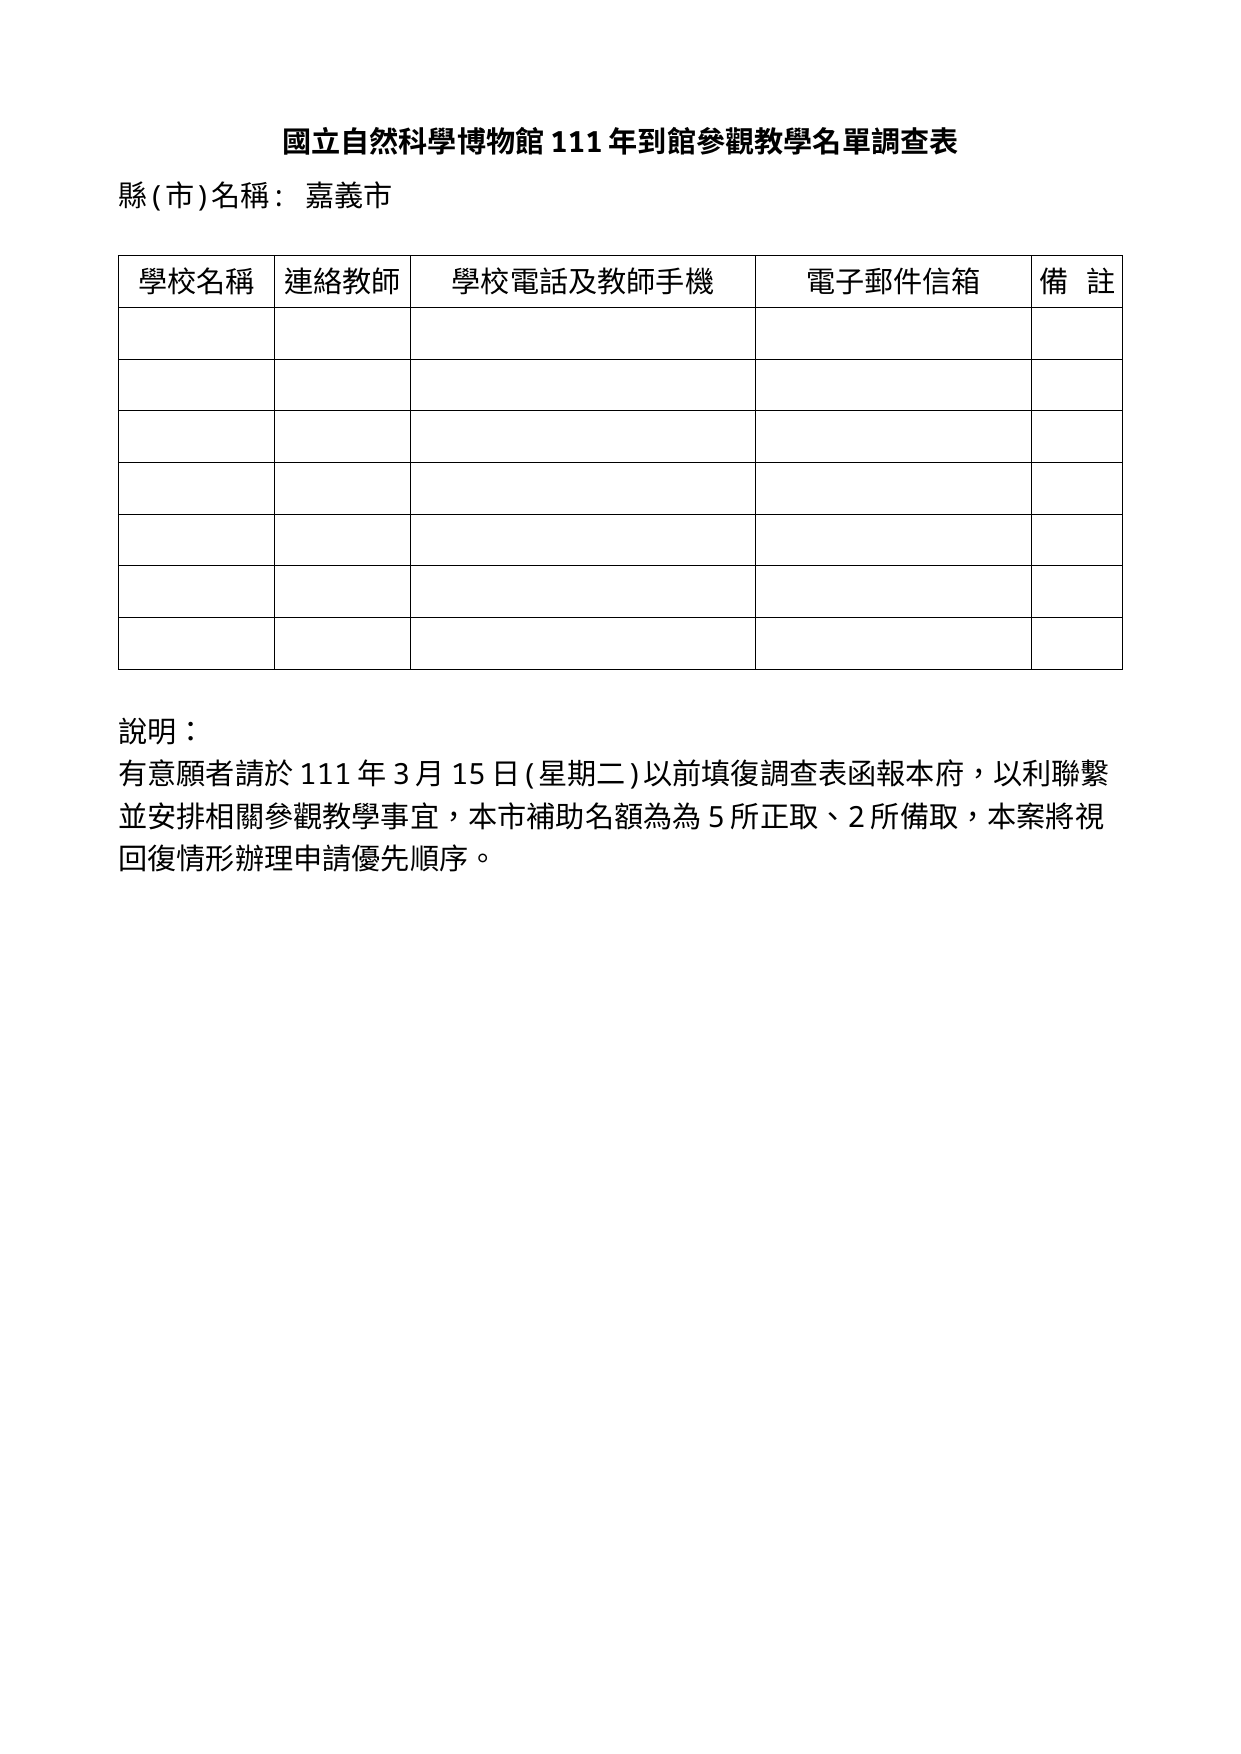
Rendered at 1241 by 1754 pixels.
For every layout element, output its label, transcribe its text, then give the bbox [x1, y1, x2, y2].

table_cell [119, 566, 274, 617]
table_cell [119, 308, 274, 358]
table_cell [119, 618, 274, 668]
table_cell [275, 308, 410, 358]
table_cell [275, 618, 410, 668]
text 縣(市)名稱: 嘉義市 [118, 173, 1122, 215]
table_cell [756, 411, 1031, 462]
table_header 連絡教師 [275, 256, 410, 307]
table_cell [1032, 360, 1122, 410]
table_cell [1032, 515, 1122, 565]
table_header 電子郵件信箱 [756, 256, 1031, 307]
table_cell [1032, 566, 1122, 617]
table_cell [411, 360, 755, 410]
table_cell [1032, 308, 1122, 358]
table_cell [275, 515, 410, 565]
text 有意願者請於111年3月15日(星期二)以前填復調查表函報本府，以利聯繫並安排相關參觀教學事宜，本市補助名額為為5所正取、2所備取，本案將視回復情形辦理申請優先順序。 [118, 751, 1122, 878]
table_cell [119, 515, 274, 565]
table_cell [119, 411, 274, 462]
table_cell [275, 411, 410, 462]
table_cell [1032, 618, 1122, 668]
table_cell [756, 463, 1031, 513]
table_cell [275, 360, 410, 410]
table_cell [119, 360, 274, 410]
table_cell [411, 566, 755, 617]
table_cell [756, 566, 1031, 617]
table_cell [411, 463, 755, 513]
table_cell [119, 463, 274, 513]
table_cell [756, 515, 1031, 565]
table_header 學校名稱 [119, 256, 274, 307]
table_header 學校電話及教師手機 [411, 256, 755, 307]
table_cell [411, 411, 755, 462]
table_cell [756, 308, 1031, 358]
table_cell [756, 360, 1031, 410]
table_cell [411, 308, 755, 358]
text 說明： [118, 709, 1122, 751]
table_cell [756, 618, 1031, 668]
table_cell [411, 515, 755, 565]
table_cell [275, 463, 410, 513]
table_header 備 註 [1032, 256, 1122, 307]
text 國立自然科學博物館111年到館參觀教學名單調查表 [118, 118, 1122, 161]
table_cell [1032, 411, 1122, 462]
table_cell [1032, 463, 1122, 513]
table_cell [411, 618, 755, 668]
table_cell [275, 566, 410, 617]
